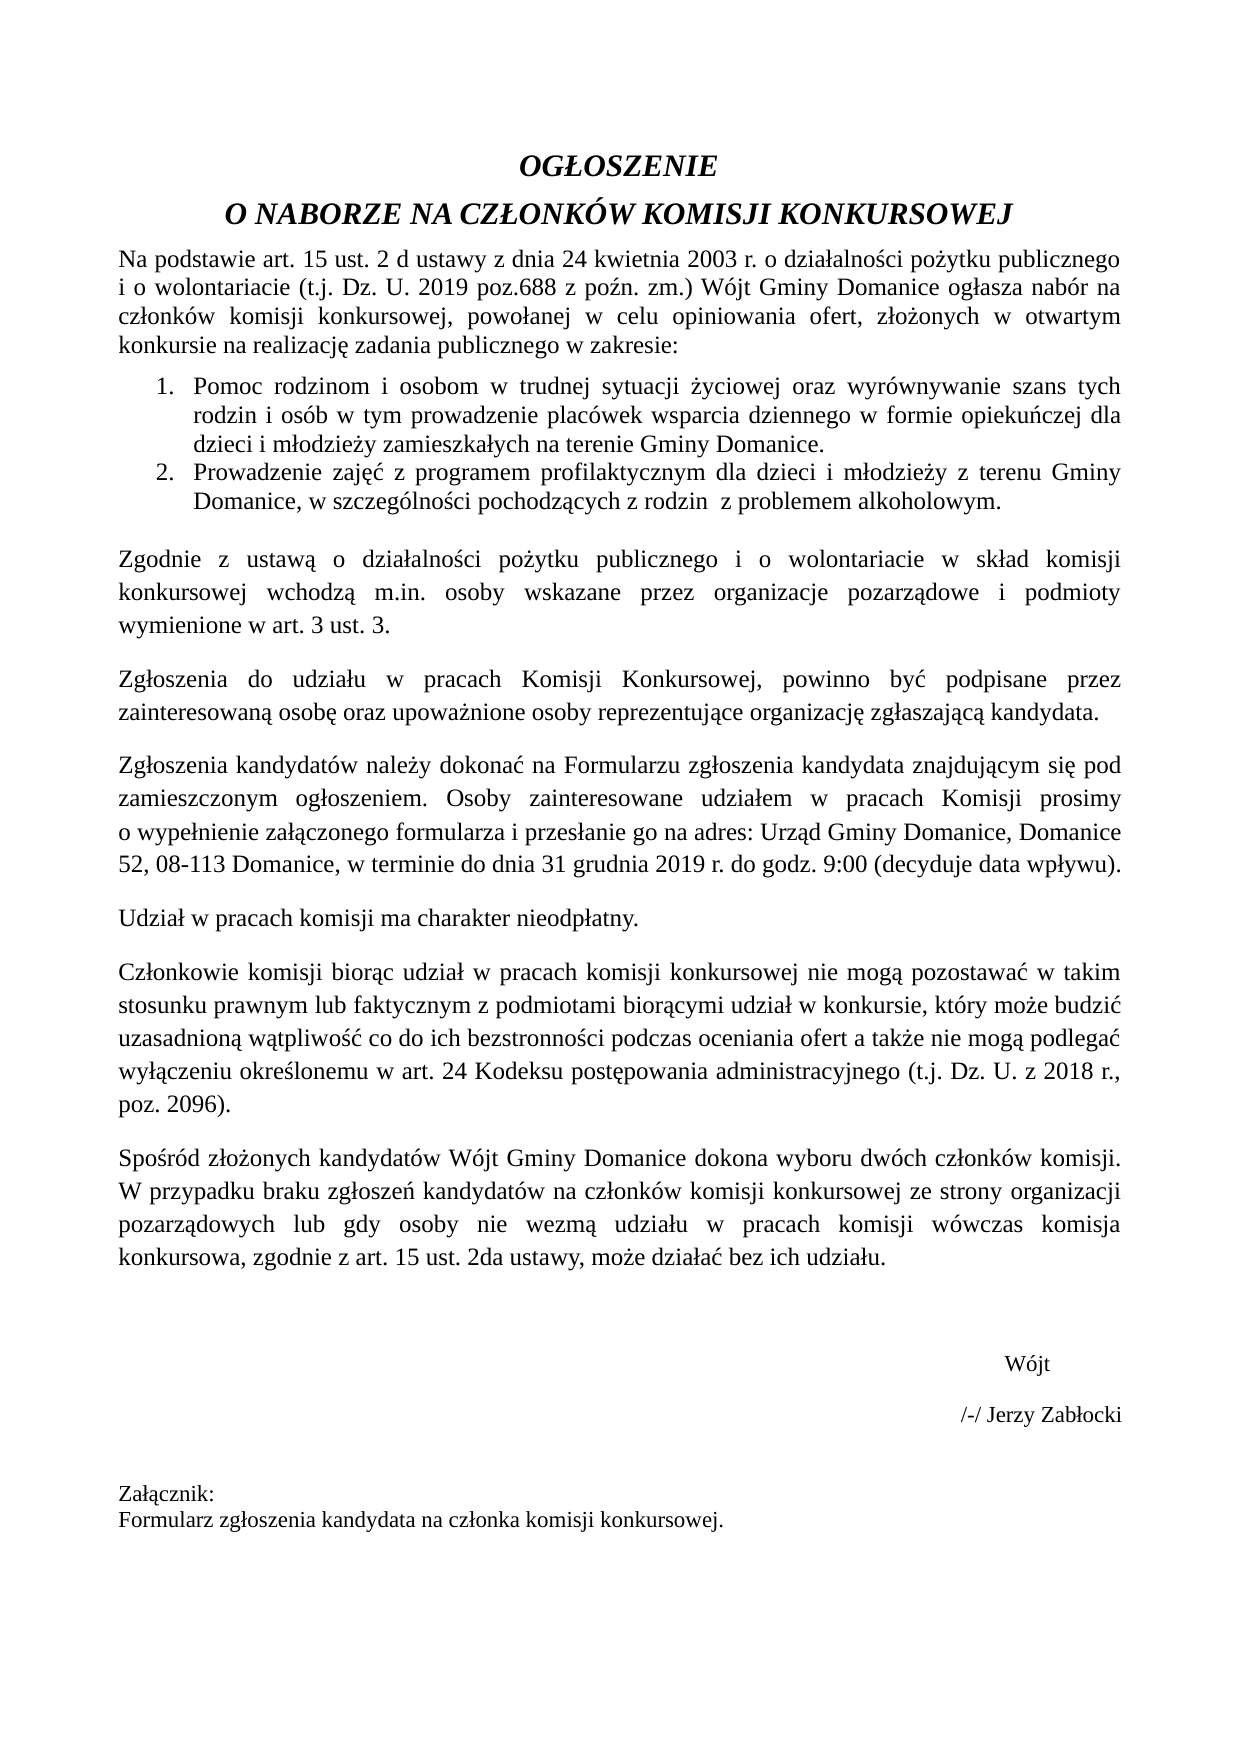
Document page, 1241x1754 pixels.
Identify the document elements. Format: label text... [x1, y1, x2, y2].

text Udział w pracach komisji ma charakter nieodpłatny. [118, 903, 1122, 932]
text Zgłoszenia kandydatów należy dokonać na Formularzu zgłoszenia kandydata znajdującym się pod zamieszczonym ogłoszeniem. Osoby zainteresowane udziałem w pracach Komisji prosimy o wypełnienie załączonego formularza i przesłanie go na adres: Urząd Gminy Domanice, Domanice 52, 08-113 Domanice, w terminie do dnia 31 grudnia 2019 r. do godz. 9:00 (decyduje data wpływu). [118, 751, 1122, 878]
text Załącznik: [118, 1480, 1122, 1506]
text Zgłoszenia do udziału w pracach Komisji Konkursowej, powinno być podpisane przez zainteresowaną osobę oraz upoważnione osoby reprezentujące organizację zgłaszającą kandydata. [118, 664, 1122, 725]
text Spośród złożonych kandydatów Wójt Gminy Domanice dokona wyboru dwóch członków komisji. W przypadku braku zgłoszeń kandydatów na członków komisji konkursowej ze strony organizacji pozarządowych lub gdy osoby nie wezmą udziału w pracach komisji wówczas komisja konkursowa, zgodnie z art. 15 ust. 2da ustawy, może działać bez ich udziału. [118, 1143, 1122, 1271]
list Pomoc rodzinom i osobom w trudnej sytuacji życiowej oraz wyrównywanie szans tych rodzin i osób w tym prowadzenie placówek wsparcia dziennego w formie opiekuńczej dla dzieci i młodzieży zamieszkałych na terenie Gminy Domanice. [156, 371, 1122, 457]
text /-/ Jerzy Zabłocki [118, 1401, 1122, 1427]
list Prowadzenie zajęć z programem profilaktycznym dla dzieci i młodzieży z terenu Gminy Domanice, w szczególności pochodzących z rodzin z problemem alkoholowym. [156, 457, 1122, 515]
text Wójt [118, 1350, 1122, 1376]
text Członkowie komisji biorąc udział w pracach komisji konkursowej nie mogą pozostawać w takim stosunku prawnym lub faktycznym z podmiotami biorącymi udział w konkursie, który może budzić uzasadnioną wątpliwość co do ich bezstronności podczas oceniania ofert a także nie mogą podlegać wyłączeniu określonemu w art. 24 Kodeksu postępowania administracyjnego (t.j. Dz. U. z 2018 r., poz. 2096). [118, 957, 1122, 1118]
text O NABORZE NA CZŁONKÓW KOMISJI KONKURSOWEJ [118, 195, 1122, 231]
text Na podstawie art. 15 ust. 2 d ustawy z dnia 24 kwietnia 2003 r. o działalności pożytku publicznego i o wolontariacie (t.j. Dz. U. 2019 poz.688 z poźn. zm.) Wójt Gminy Domanice ogłasza nabór na członków komisji konkursowej, powołanej w celu opiniowania ofert, złożonych w otwartym konkursie na realizację zadania publicznego w zakresie: [118, 244, 1122, 359]
text Zgodnie z ustawą o działalności pożytku publicznego i o wolontariacie w skład komisji konkursowej wchodzą m.in. osoby wskazane przez organizacje pozarządowe i podmioty wymienione w art. 3 ust. 3. [118, 544, 1122, 638]
text OGŁOSZENIE [118, 147, 1122, 183]
text Formularz zgłoszenia kandydata na członka komisji konkursowej. [118, 1506, 1122, 1562]
